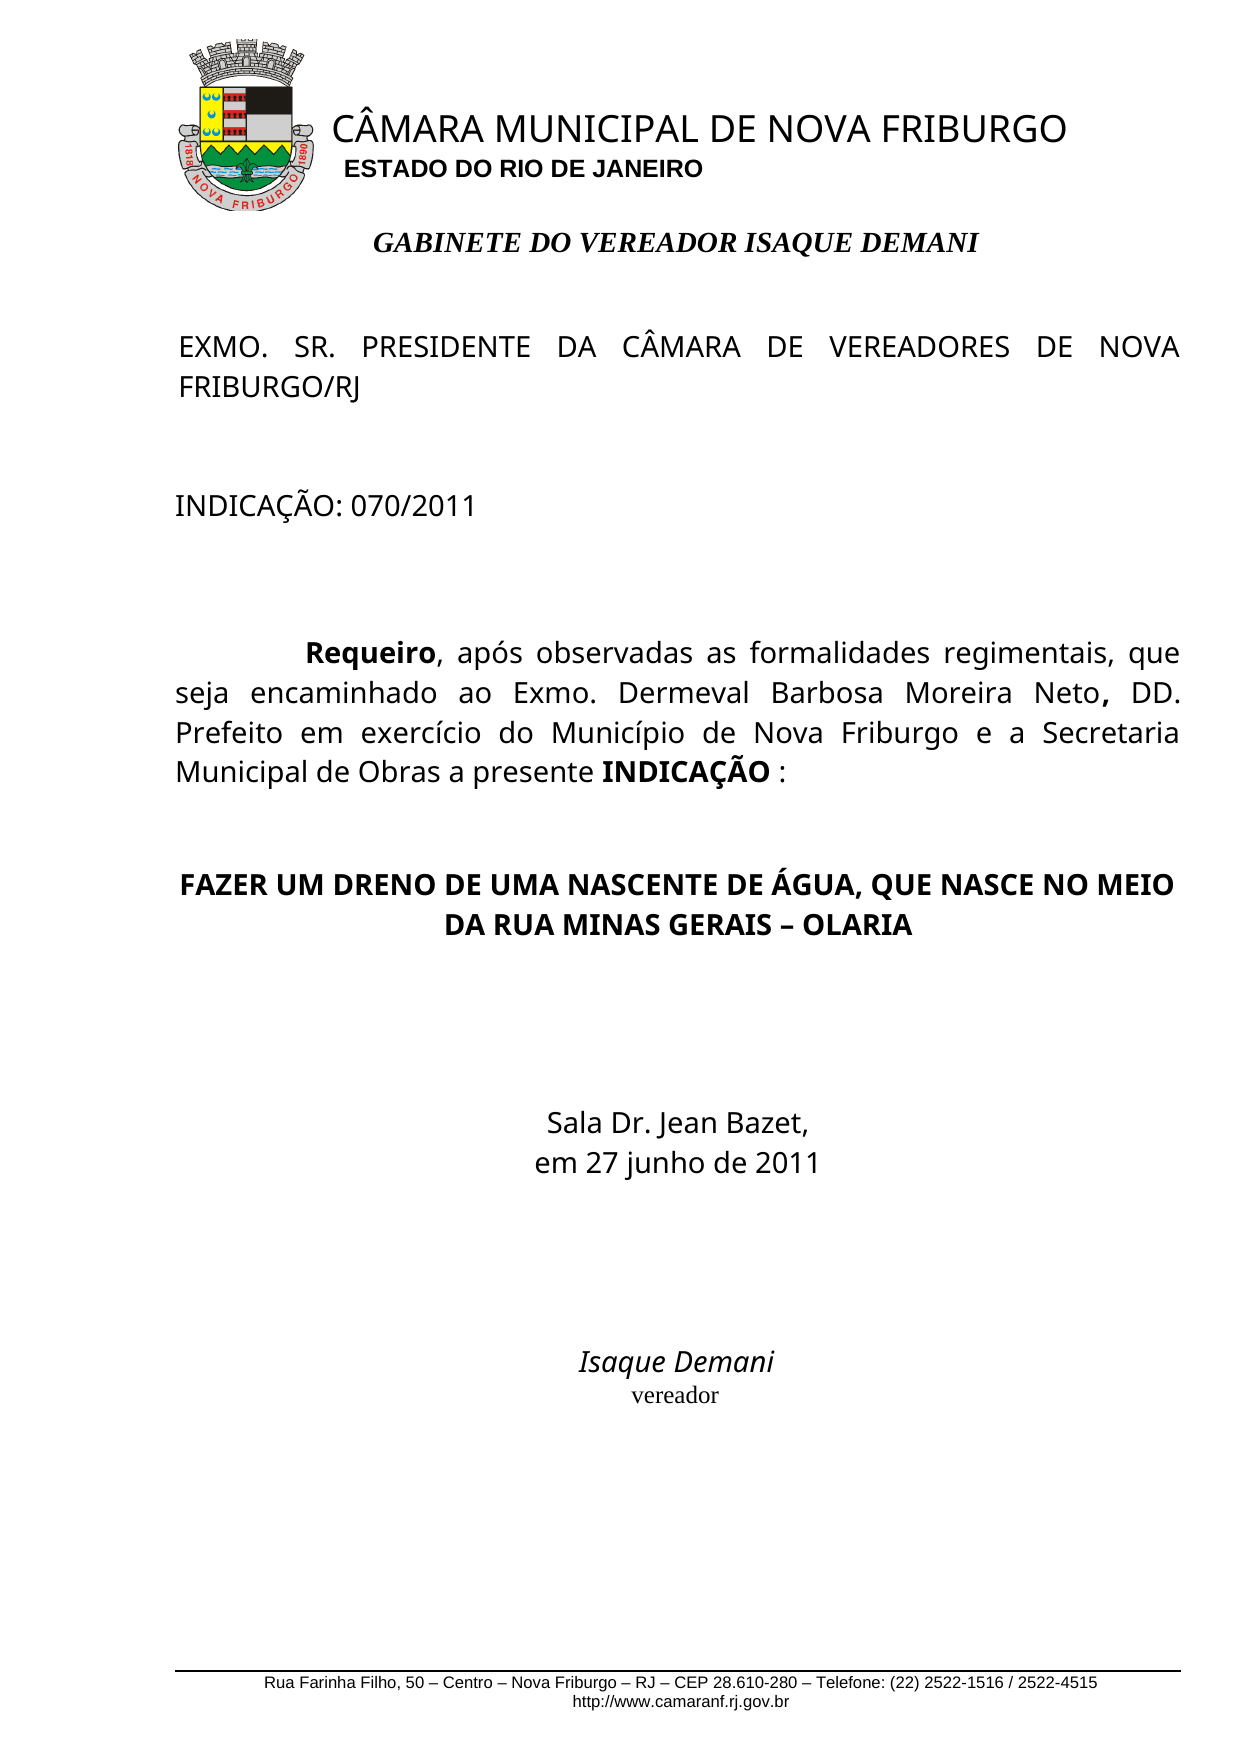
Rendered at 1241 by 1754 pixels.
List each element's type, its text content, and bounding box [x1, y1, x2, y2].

text vereador [175, 1381, 1181, 1409]
text INDICAÇÃO: 070/2011 [175, 485, 1181, 524]
text FAZER UM DRENO DE UMA NASCENTE DE ÁGUA, QUE NASCE NO MEIO DA RUA MINAS GERAIS – OLARIA [173, 865, 1181, 944]
text GABINETE DO VEREADOR ISAQUE DEMANI [173, 226, 1181, 259]
text Requeiro, após observadas as formalidades regimentais, que seja encaminhado ao Exmo. Dermeval Barbosa Moreira Neto, DD. Prefeito em exercício do Município de Nova Friburgo e a Secretaria Municipal de Obras a presente INDICAÇÃO : [175, 633, 1181, 791]
text em 27 junho de 2011 [175, 1142, 1181, 1182]
text Sala Dr. Jean Bazet, [175, 1103, 1181, 1142]
text Isaque Demani [175, 1341, 1181, 1381]
text EXMO. SR. PRESIDENTE DA CÂMARA DE VEREADORES DE NOVA FRIBURGO/RJ [178, 326, 1181, 406]
